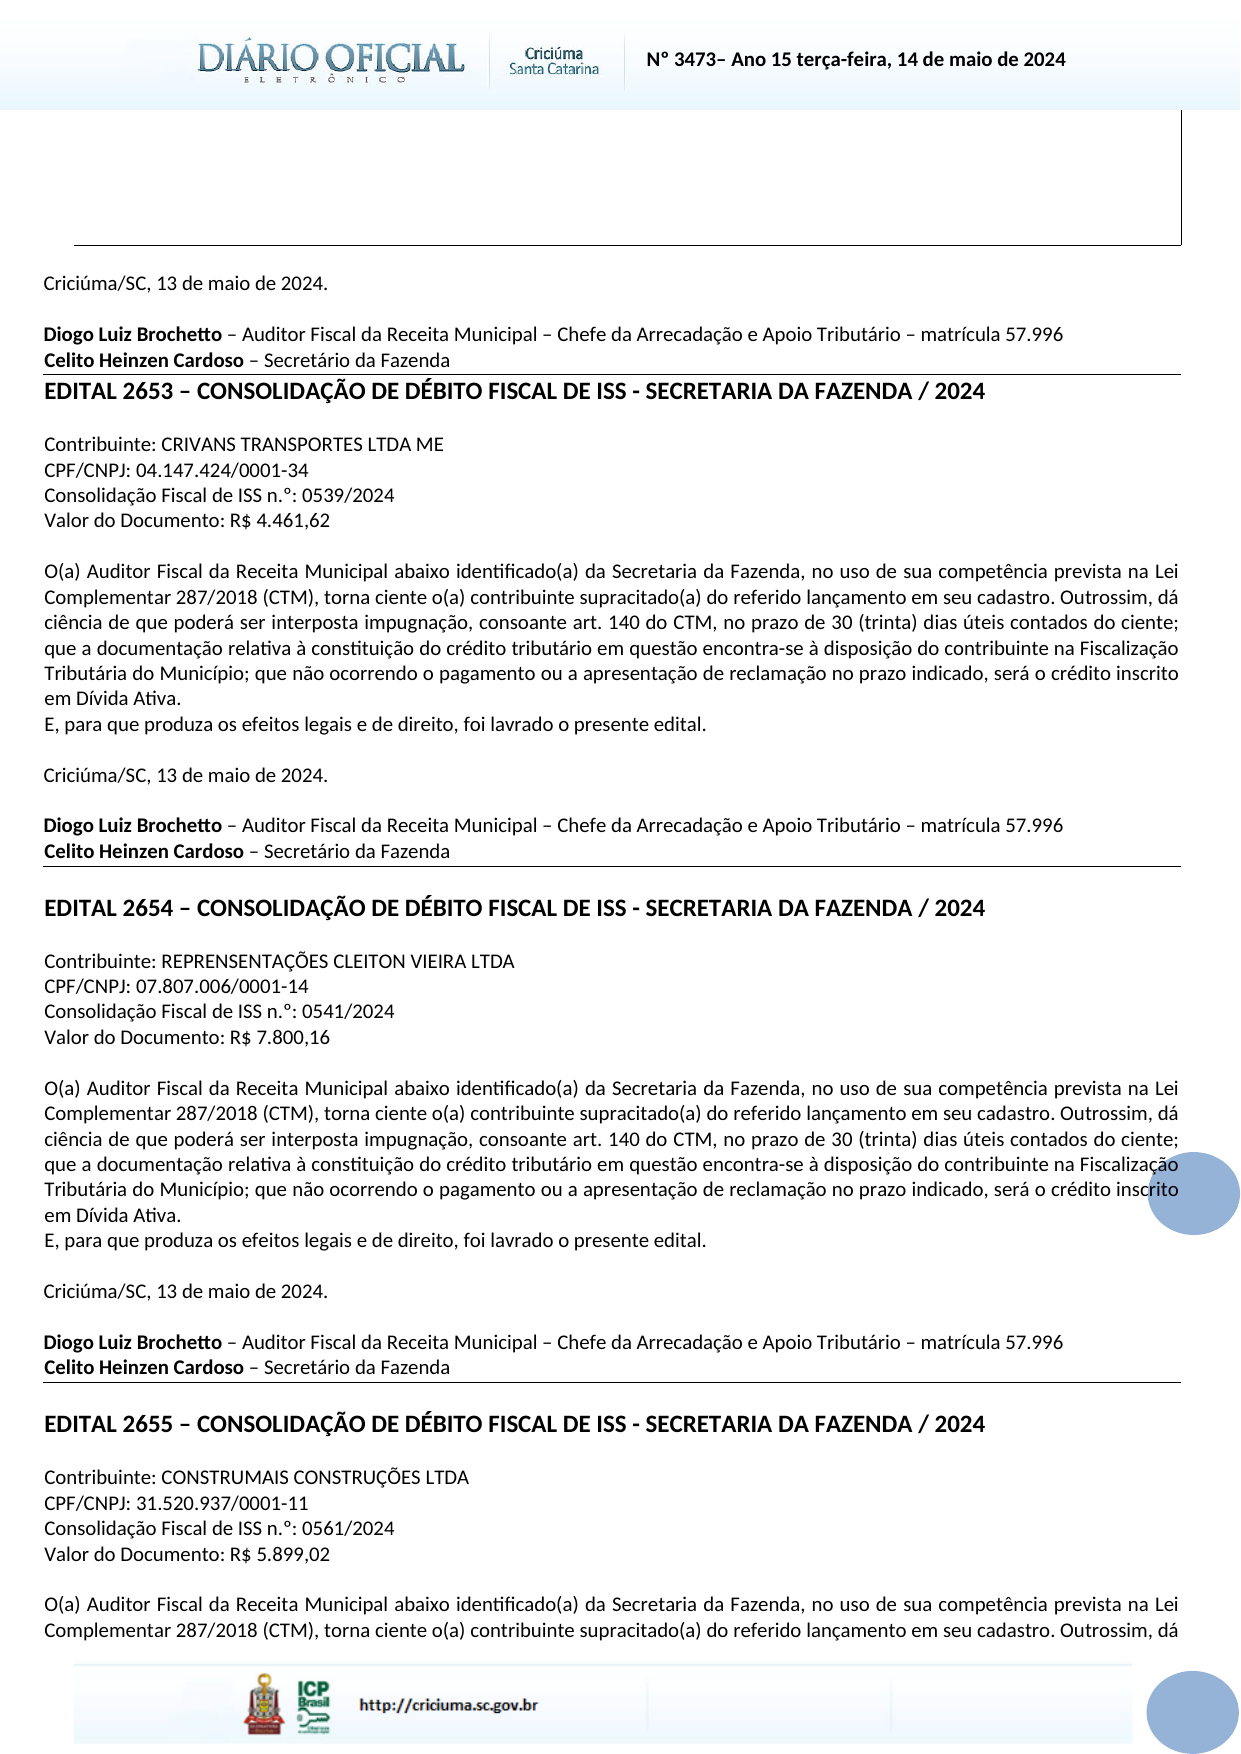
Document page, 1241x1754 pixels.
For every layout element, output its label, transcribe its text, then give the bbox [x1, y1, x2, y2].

text Consolidação Fiscal de ISS n.º: 0541/2024 [44, 999, 1181, 1024]
text Valor do Documento: R$ 5.899,02 [44, 1541, 1181, 1566]
text O(a) Auditor Fiscal da Receita Municipal abaixo identificado(a) da Secretaria da Fazenda, no uso de sua competência prevista na Lei Complementar 287/2018 (CTM), torna ciente o(a) contribuinte supracitado(a) do referido lançamento em seu cadastro. Outrossim, dá ciência de que poderá ser interposta impugnação, consoante art. 140 do CTM, no prazo de 30 (trinta) dias úteis contados do ciente; que a documentação relativa à constituição do crédito tributário em questão encontra-se à disposição do contribuinte na Fiscalização Tributária do Município; que não ocorrendo o pagamento ou a apresentação de reclamação no prazo indicado, será o crédito inscrito em Dívida Ativa. [44, 1075, 1181, 1227]
text EDITAL 2655 – CONSOLIDAÇÃO DE DÉBITO FISCAL DE ISS - SECRETARIA DA FAZENDA / 2024 [44, 1408, 1181, 1439]
text Contribuinte: CONSTRUMAIS CONSTRUÇÕES LTDA [44, 1464, 1181, 1490]
text CPF/CNPJ: 07.807.006/0001-14 [44, 973, 1181, 999]
text EDITAL 2654 – CONSOLIDAÇÃO DE DÉBITO FISCAL DE ISS - SECRETARIA DA FAZENDA / 2024 [44, 892, 1181, 922]
text O(a) Auditor Fiscal da Receita Municipal abaixo identificado(a) da Secretaria da Fazenda, no uso de sua competência prevista na Lei Complementar 287/2018 (CTM), torna ciente o(a) contribuinte supracitado(a) do referido lançamento em seu cadastro. Outrossim, dá [44, 1592, 1181, 1642]
text Diogo Luiz Brochetto – Auditor Fiscal da Receita Municipal – Chefe da Arrecadação e Apoio Tributário – matrícula 57.996 Celito Heinzen Cardoso – Secretário da Fazenda [43, 1329, 1181, 1382]
text E, para que produza os efeitos legais e de direito, foi lavrado o presente edital. [44, 711, 1181, 736]
text O(a) Auditor Fiscal da Receita Municipal abaixo identificado(a) da Secretaria da Fazenda, no uso de sua competência prevista na Lei Complementar 287/2018 (CTM), torna ciente o(a) contribuinte supracitado(a) do referido lançamento em seu cadastro. Outrossim, dá ciência de que poderá ser interposta impugnação, consoante art. 140 do CTM, no prazo de 30 (trinta) dias úteis contados do ciente; que a documentação relativa à constituição do crédito tributário em questão encontra-se à disposição do contribuinte na Fiscalização Tributária do Município; que não ocorrendo o pagamento ou a apresentação de reclamação no prazo indicado, será o crédito inscrito em Dívida Ativa. [44, 558, 1181, 711]
text Consolidação Fiscal de ISS n.º: 0539/2024 [44, 482, 1181, 508]
text Contribuinte: CRIVANS TRANSPORTES LTDA ME [44, 431, 1181, 457]
text Criciúma/SC, 13 de maio de 2024. [43, 271, 1181, 296]
text Criciúma/SC, 13 de maio de 2024. [43, 762, 1181, 787]
text EDITAL 2653 – CONSOLIDAÇÃO DE DÉBITO FISCAL DE ISS - SECRETARIA DA FAZENDA / 2024 [44, 375, 1181, 406]
text CPF/CNPJ: 04.147.424/0001-34 [44, 457, 1181, 482]
text CPF/CNPJ: 31.520.937/0001-11 [44, 1490, 1181, 1515]
text E, para que produza os efeitos legais e de direito, foi lavrado o presente edital. [44, 1227, 1181, 1253]
text Diogo Luiz Brochetto – Auditor Fiscal da Receita Municipal – Chefe da Arrecadação e Apoio Tributário – matrícula 57.996 Celito Heinzen Cardoso – Secretário da Fazenda [43, 813, 1181, 866]
text Valor do Documento: R$ 4.461,62 [44, 508, 1181, 533]
text Contribuinte: REPRENSENTAÇÕES CLEITON VIEIRA LTDA [44, 948, 1181, 973]
text Diogo Luiz Brochetto – Auditor Fiscal da Receita Municipal – Chefe da Arrecadação e Apoio Tributário – matrícula 57.996 Celito Heinzen Cardoso – Secretário da Fazenda [43, 321, 1181, 374]
text Criciúma/SC, 13 de maio de 2024. [43, 1278, 1181, 1304]
text Consolidação Fiscal de ISS n.º: 0561/2024 [44, 1515, 1181, 1541]
text Valor do Documento: R$ 7.800,16 [44, 1024, 1181, 1049]
